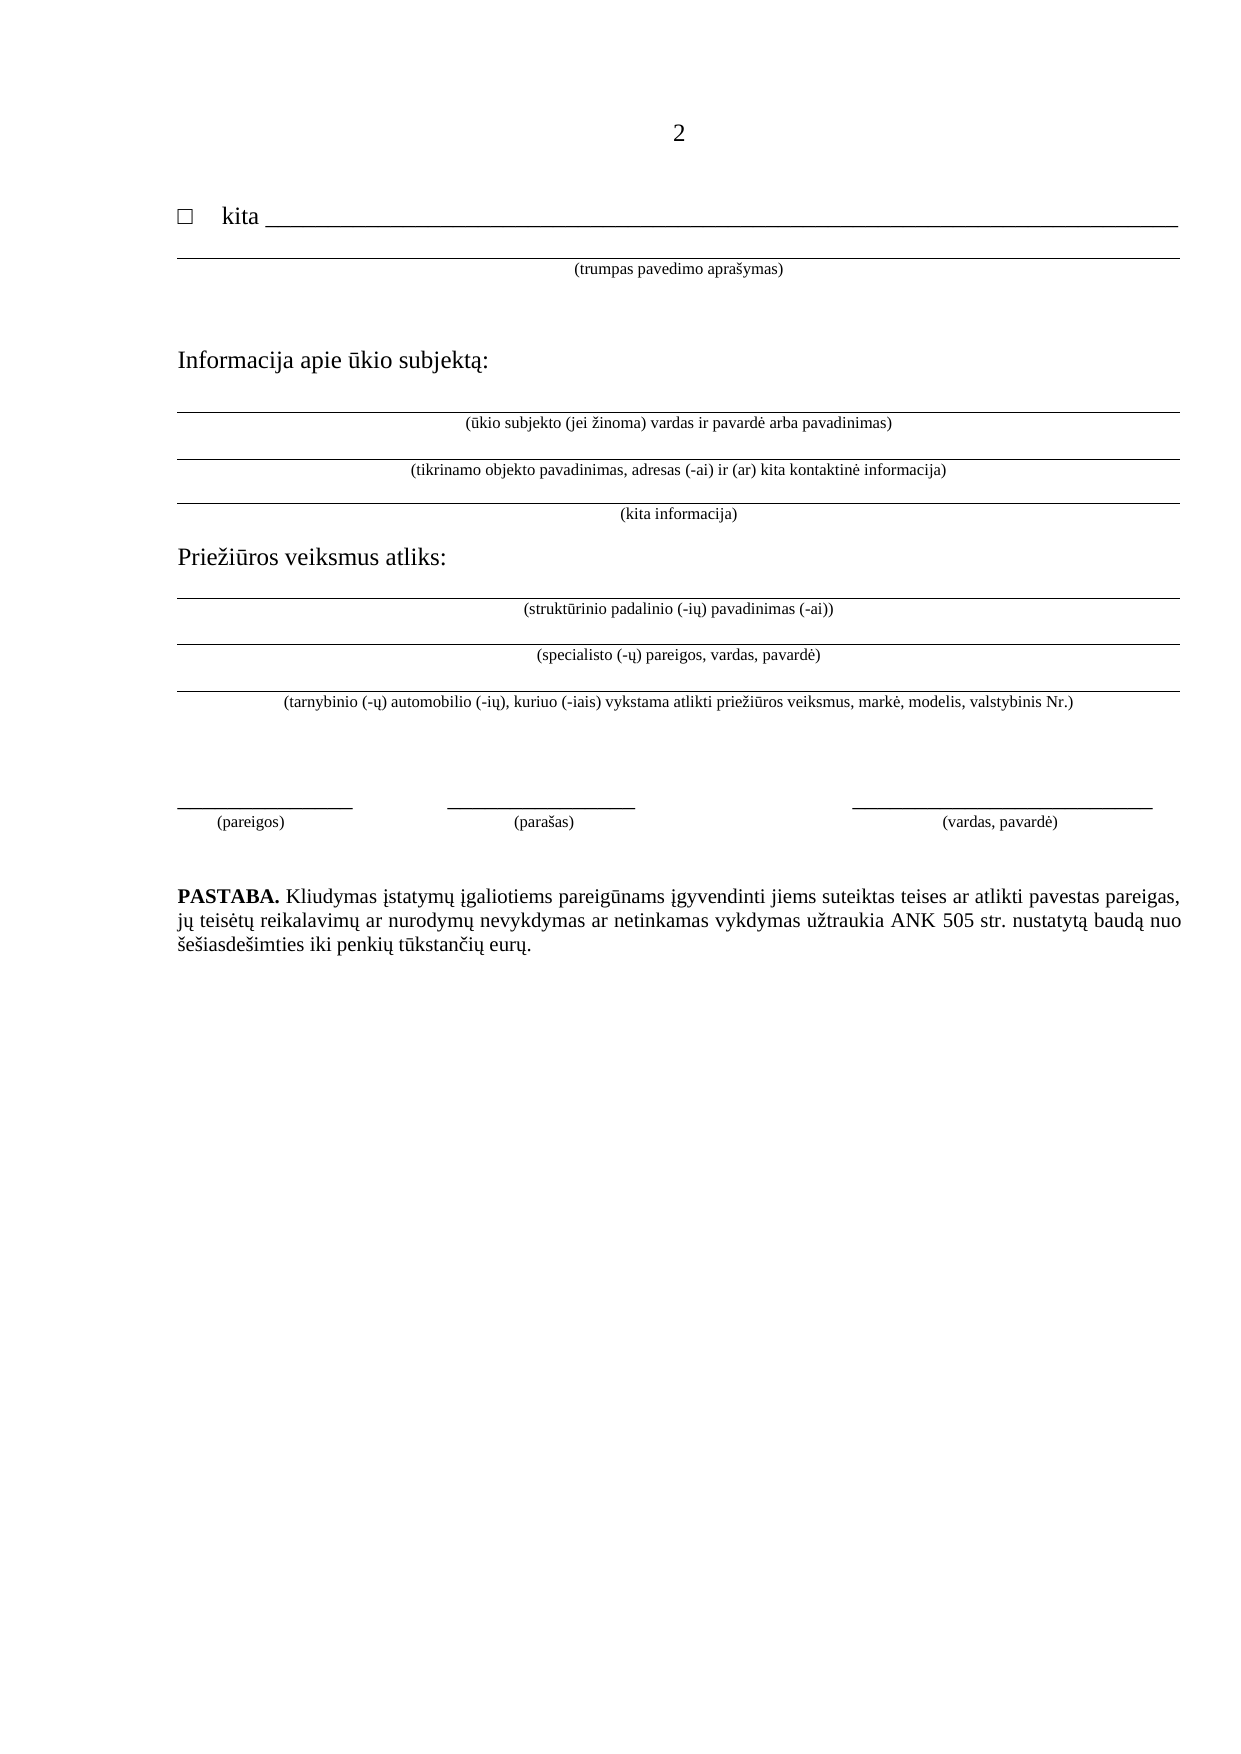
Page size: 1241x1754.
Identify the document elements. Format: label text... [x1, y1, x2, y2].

text ______________ _______________ ________________________ [177, 783, 1181, 812]
table_cell (kita informacija) [177, 504, 1180, 523]
text PASTABA. Kliudymas įstatymų įgaliotiems pareigūnams įgyvendinti jiems suteiktas teises ar atlikti pavestas pareigas, jų teisėtų reikalavimų ar nurodymų nevykdymas ar netinkamas vykdymas užtraukia ANK 505 str. nustatytą baudą nuo šešiasdešimties iki penkių tūkstančių eurų. [177, 884, 1181, 956]
table_cell (struktūrinio padalinio (-ių) pavadinimas (-ai)) [177, 599, 1180, 618]
table_cell (tarnybinio (-ų) automobilio (-ių), kuriuo (-iais) vykstama atlikti priežiūros veiksmus, markė, modelis, valstybinis Nr.) [177, 692, 1180, 711]
table_header [177, 571, 1180, 598]
table_header [177, 234, 1180, 258]
table_cell (tikrinamo objekto pavadinimas, adresas (-ai) ir (ar) kita kontaktinė informacija) [177, 460, 1180, 479]
table_cell (specialisto (-ų) pareigos, vardas, pavardė) [177, 645, 1180, 664]
table_cell (trumpas pavedimo aprašymas) [177, 259, 1180, 278]
table_cell (ūkio subjekto (jei žinoma) vardas ir pavardė arba pavadinimas) [177, 413, 1180, 432]
text □ kita _________________________________________________________________________ [177, 201, 1181, 229]
table_cell [177, 618, 1180, 644]
text (pareigos) (parašas) (vardas, pavardė) [177, 812, 1181, 831]
table_cell [177, 433, 1180, 459]
table_cell [177, 479, 1180, 503]
table_header [177, 388, 1180, 412]
text Priežiūros veiksmus atliks: [177, 542, 1181, 571]
table_cell [177, 664, 1180, 691]
text Informacija apie ūkio subjektą: [177, 345, 1181, 374]
